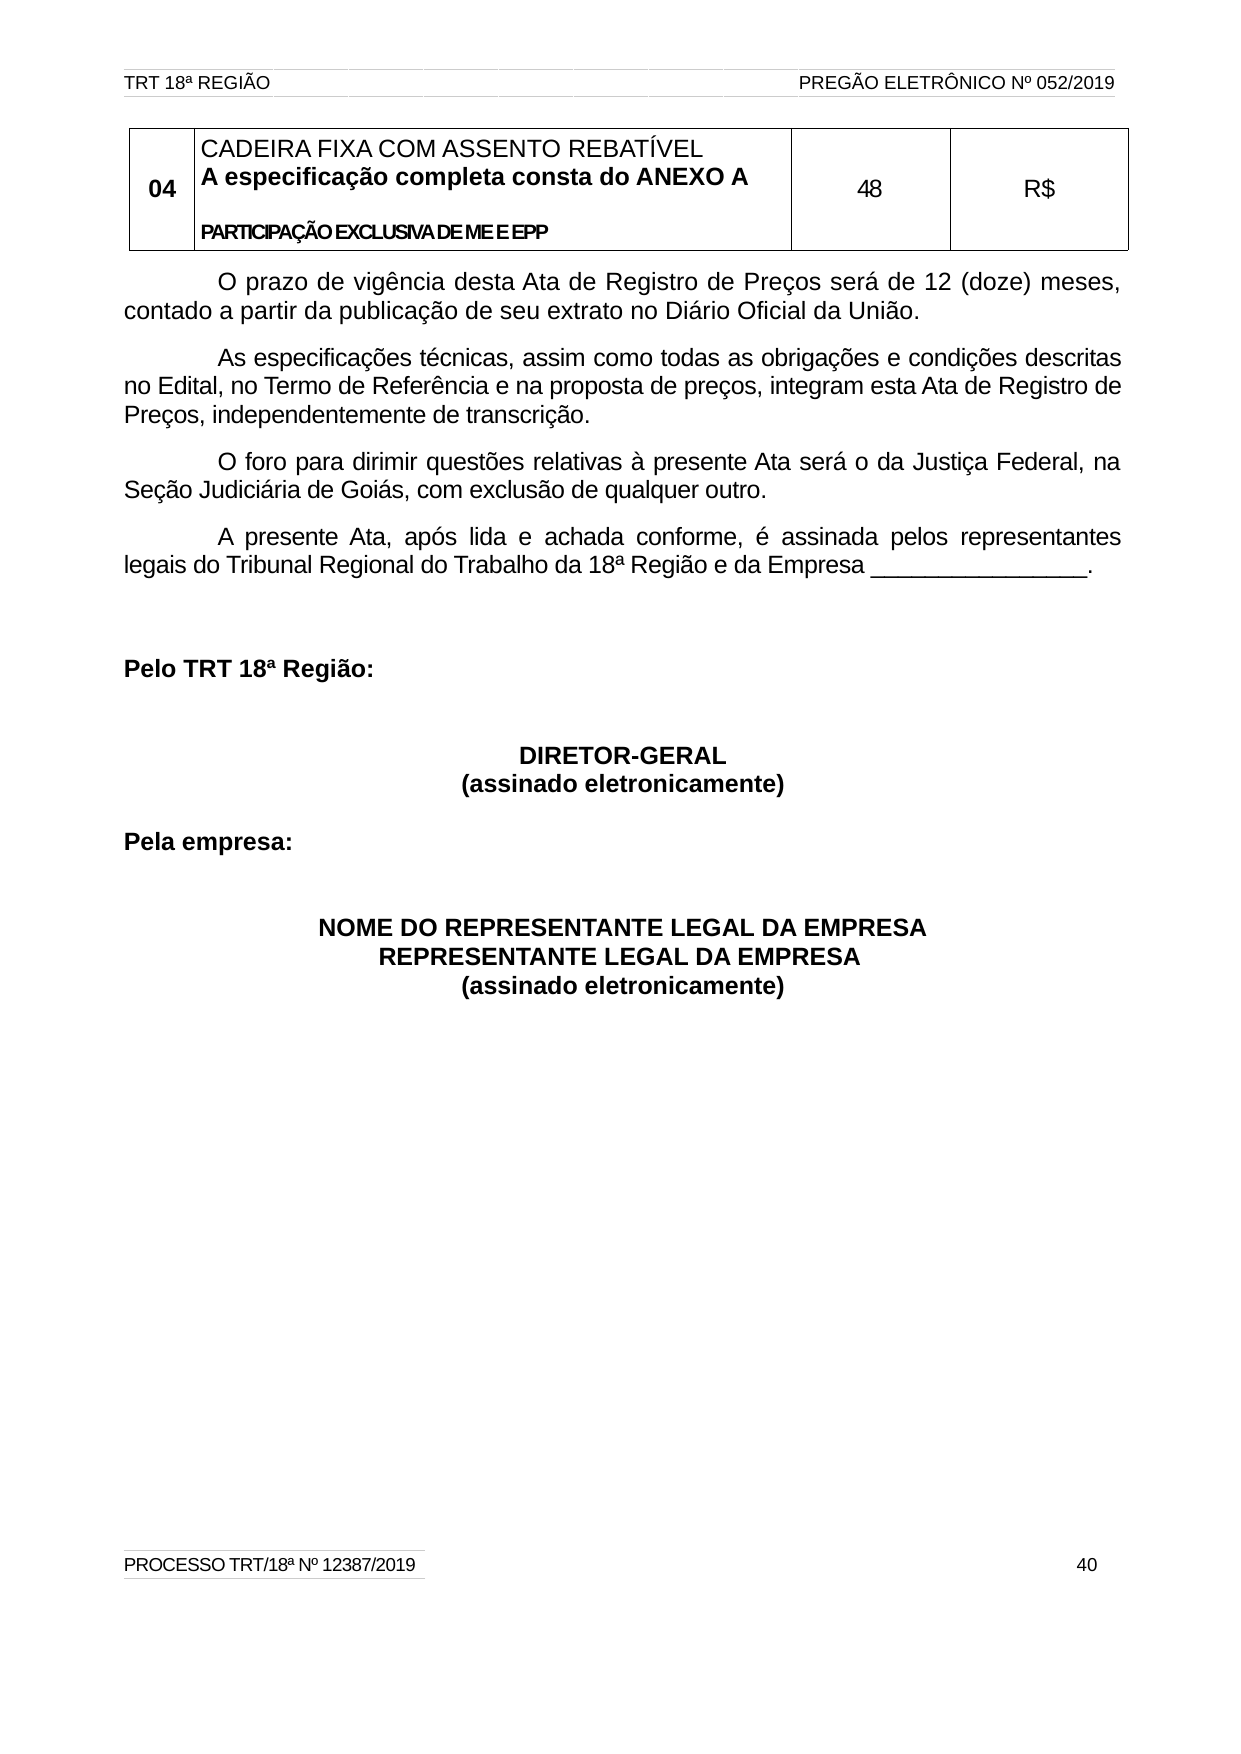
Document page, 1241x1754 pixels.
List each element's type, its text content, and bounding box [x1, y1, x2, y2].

text Pela empresa: [123, 827, 1122, 856]
table_cell 48 [792, 129, 950, 249]
text Pelo TRT 18ª Região: [123, 654, 1122, 683]
table_cell 04 [130, 129, 194, 249]
text NOME DO REPRESENTANTE LEGAL DA EMPRESA [123, 913, 1122, 942]
text O foro para dirimir questões relativas à presente Ata será o da Justiça Federal, na Seção Judiciária de Goiás, com exclusão de qualquer outro. [123, 447, 1122, 504]
text DIRETOR-GERAL [123, 741, 1122, 769]
text REPRESENTANTE LEGAL DA EMPRESA [123, 942, 1122, 971]
text (assinado eletronicamente) [123, 971, 1122, 999]
text As especificações técnicas, assim como todas as obrigações e condições descritas no Edital, no Termo de Referência e na proposta de preços, integram esta Ata de Registro de Preços, independentemente de transcrição. [123, 343, 1122, 429]
table_cell CADEIRA FIXA COM ASSENTO REBATÍVEL A especificação completa consta do ANEXO A PARTICIPAÇÃO EXCLUSIVA DE ME E EPP [195, 129, 791, 249]
text O prazo de vigência desta Ata de Registro de Preços será de 12 (doze) meses, contado a partir da publicação de seu extrato no Diário Oficial da União. [123, 267, 1122, 325]
text (assinado eletronicamente) [123, 769, 1122, 798]
text A presente Ata, após lida e achada conforme, é assinada pelos representantes legais do Tribunal Regional do Trabalho da 18ª Região e da Empresa ________________. [123, 522, 1122, 579]
table_cell R$ [951, 129, 1128, 249]
